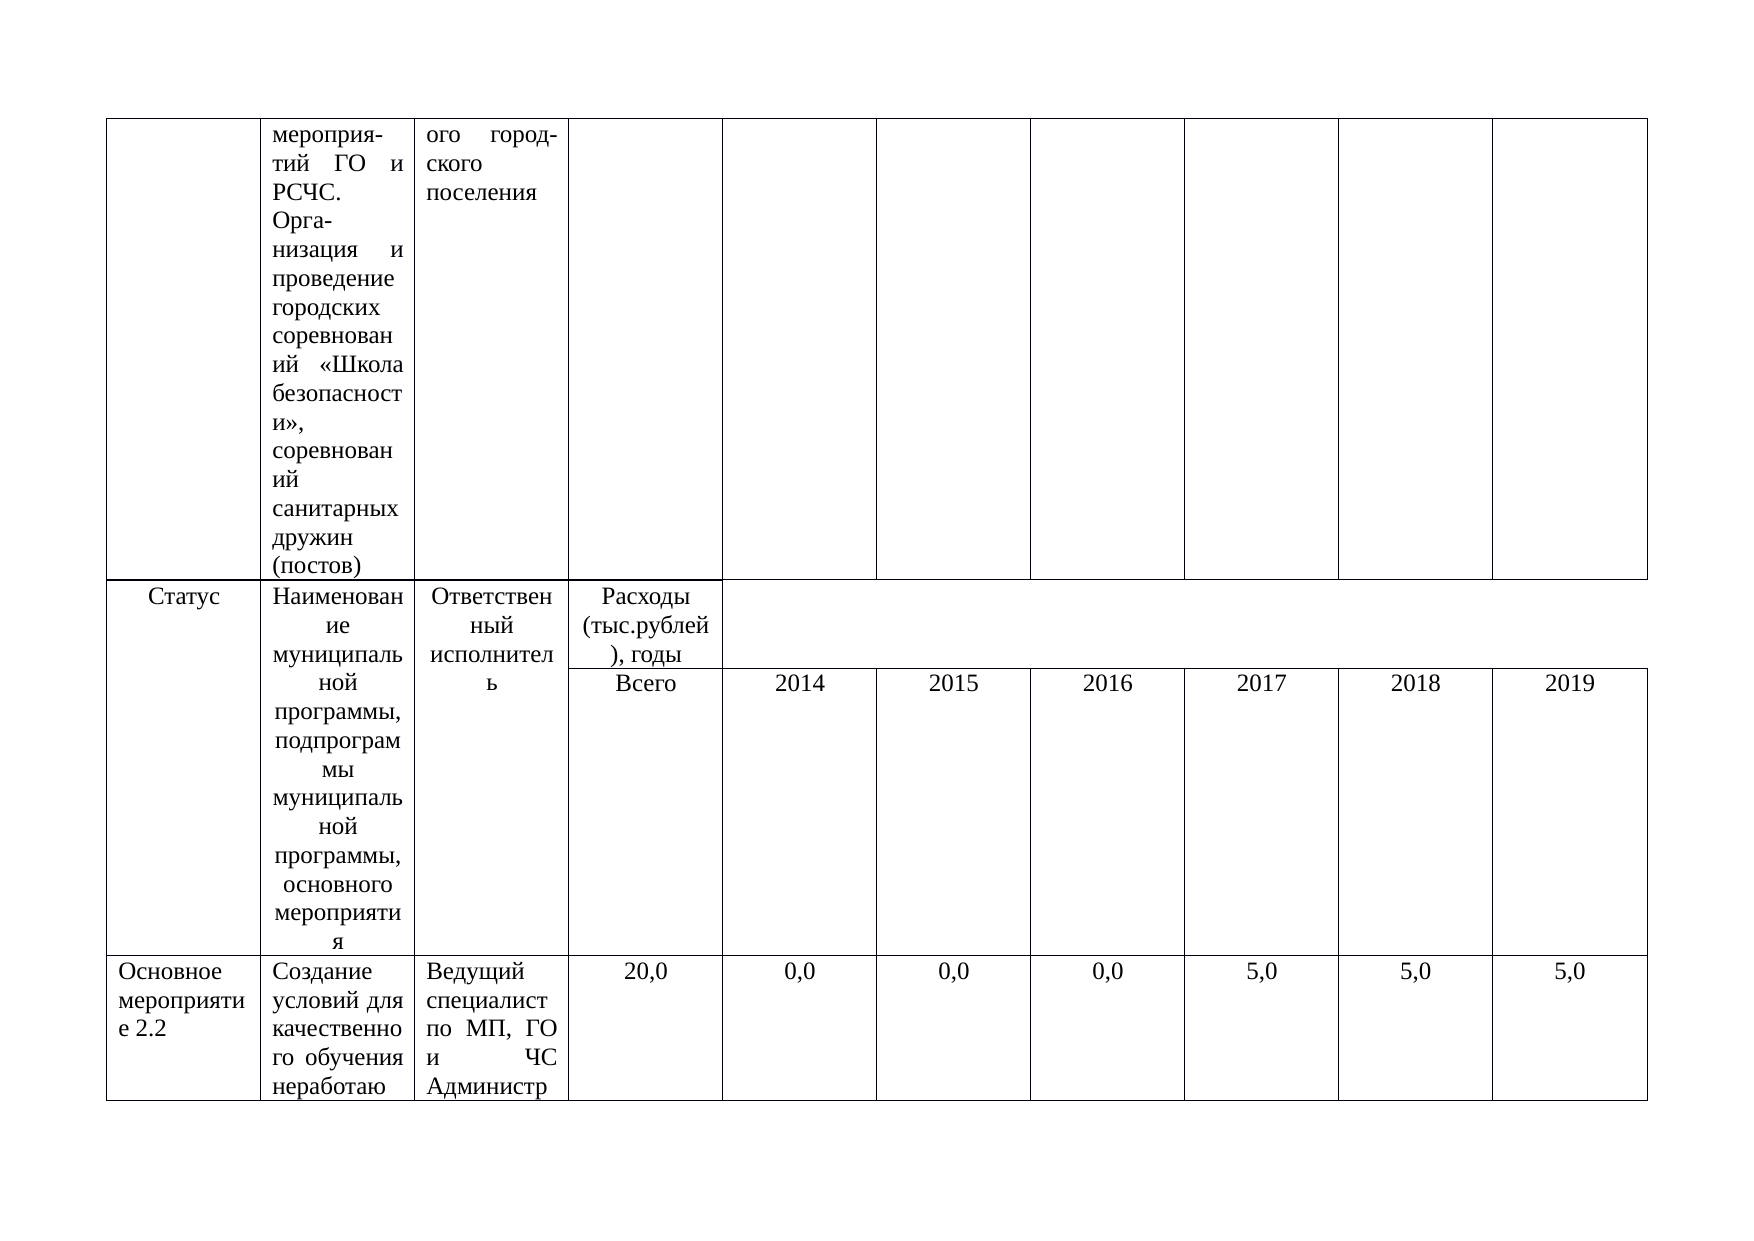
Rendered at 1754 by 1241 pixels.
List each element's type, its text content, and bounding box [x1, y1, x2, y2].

table_cell Всего [569, 669, 722, 955]
table_cell [1031, 119, 1184, 579]
table_cell [723, 119, 876, 579]
table_cell 2018 [1339, 669, 1492, 955]
table_cell мероприя-тий ГО и РСЧС. Орга-низация и проведение городских соревнований «Школа безопасности», соревнований санитарных дружин (постов) [261, 119, 414, 579]
table_header Ответственный исполнитель [415, 581, 568, 955]
table_header Расходы (тыс.рублей), годы [569, 581, 722, 667]
table_cell ого город-ского поселения [415, 119, 568, 579]
table_cell [1185, 119, 1338, 579]
table_header Статус [107, 581, 260, 955]
table_cell 5,0 [1493, 956, 1647, 1100]
table_cell 0,0 [877, 956, 1030, 1100]
table_cell 5,0 [1185, 956, 1338, 1100]
table_cell Создание условий для качественного обучения неработаю [261, 956, 414, 1100]
table_cell [107, 119, 260, 579]
table_cell 2016 [1031, 669, 1184, 955]
table_cell [569, 119, 722, 579]
table_cell 2015 [877, 669, 1030, 955]
table_cell Ведущий специалист по МП, ГО и ЧС Администр [415, 956, 568, 1100]
table_cell 0,0 [1031, 956, 1184, 1100]
table_cell [1339, 119, 1492, 579]
table_cell [877, 119, 1030, 579]
table_cell Основное мероприятие 2.2 [107, 956, 260, 1100]
table_cell 5,0 [1339, 956, 1492, 1100]
table_cell 0,0 [723, 956, 876, 1100]
table_cell 2014 [723, 669, 876, 955]
table_cell 2019 [1493, 669, 1647, 955]
table_cell [1493, 119, 1647, 579]
table_cell 20,0 [569, 956, 722, 1100]
table_header Наименование муниципальной программы, подпрограммы муниципальной программы, основного мероприятия [261, 581, 414, 955]
table_cell 2017 [1185, 669, 1338, 955]
